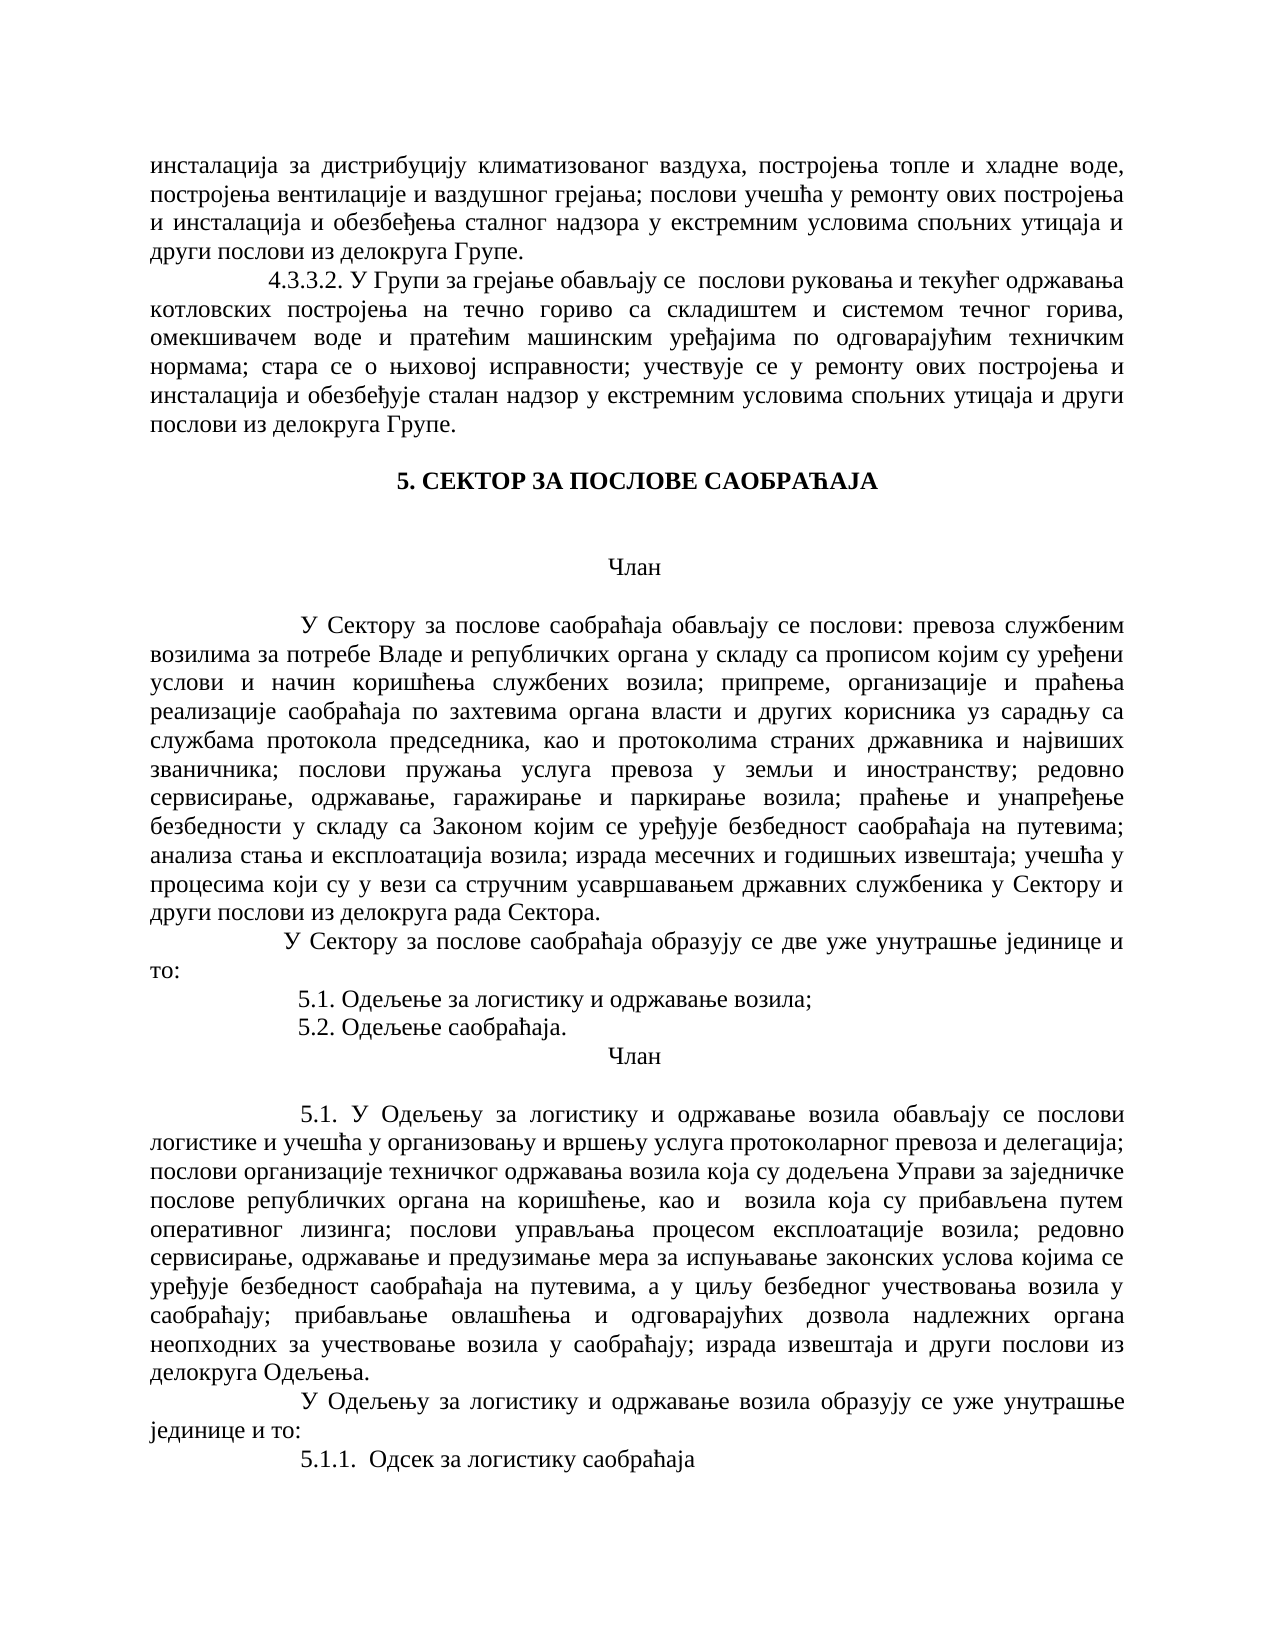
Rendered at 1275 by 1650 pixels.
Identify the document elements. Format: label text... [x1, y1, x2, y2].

text 5.1. У Одељењу за логистику и одржавање возила обављају се послови логистике и учешћа у организовању и вршењу услуга протоколарног превоза и делегација; послови организације техничког одржавања возила која су додељена Управи за заједничке послове републичких органа на коришћење, као и возила која су прибављена путем оперативног лизинга; послови управљања процесом експлоатације возила; редовно сервисирање, одржавање и предузимање мера за испуњавање законских услова којима се уређује безбедност саобраћаја на путевима, а у циљу безбедног учествовања возила у саобраћају; прибављање овлашћења и одговарајућих дозвола надлежних органа неопходних за учествовање возила у саобраћају; израда извештаја и други послови из делокруга Одељења. [150, 1099, 1125, 1386]
text У Сектору за послове саобраћаја обављају се послови: превоза службеним возилима за потребе Владе и републичких органа у складу са прописом којим су уређени услови и начин коришћења службених возила; припреме, организације и праћења реализације саобраћаја по захтевима органа власти и других корисника уз сарадњу са службама протокола председника, као и протоколима страних државника и највиших званичника; послови пружања услуга превоза у земљи и иностранству; редовно сервисирање, одржавање, гаражирање и паркирање возила; праћење и унапређење безбедности у складу са Законом којим се уређује безбедност саобраћаја на путевима; анализа стања и експлоатација возила; израда месечних и годишњих извештаја; учешћа у процесима који су у вези са стручним усавршавањем државних службеника у Сектору и други послови из делокруга рада Сектора. [150, 610, 1125, 926]
text Члан [150, 1041, 1125, 1070]
text 5.2. Одељење саобраћаја. [150, 1012, 1125, 1041]
text 5.1. Одељење за логистику и одржавање возила; [150, 984, 1125, 1012]
subtitle 5. СЕКТОР ЗА ПОСЛОВЕ САОБРАЋАЈА [150, 466, 1125, 495]
text Члан [150, 552, 1125, 581]
text У Одељењу за логистику и одржавање возила образују се уже унутрашње јединице и то: [150, 1386, 1125, 1444]
text инсталација за дистрибуцију климатизованог ваздуха, постројења топле и хладне воде, постројења вентилације и ваздушног грејања; послови учешћа у ремонту ових постројења и инсталација и обезбеђења сталног надзора у екстремним условима спољних утицаја и други послови из делокруга Групе. [150, 150, 1125, 265]
text 4.3.3.2. У Групи за грејање обављају се послови руковања и текућег одржавања котловских постројења на течно гориво са складиштем и системом течног горива, омекшивачем воде и пратећим машинским уређајима по одговарајућим техничким нормама; стара се о њиховој исправности; учествује се у ремонту ових постројења и инсталација и обезбеђује сталан надзор у екстремним условима спољних утицаја и други послови из делокруга Групе. [150, 265, 1125, 437]
text У Сектору за послове саобраћаја образују се две уже унутрашње јединице и то: [150, 926, 1125, 984]
text 5.1.1. Одсек за логистику саобраћаја [150, 1444, 1125, 1472]
